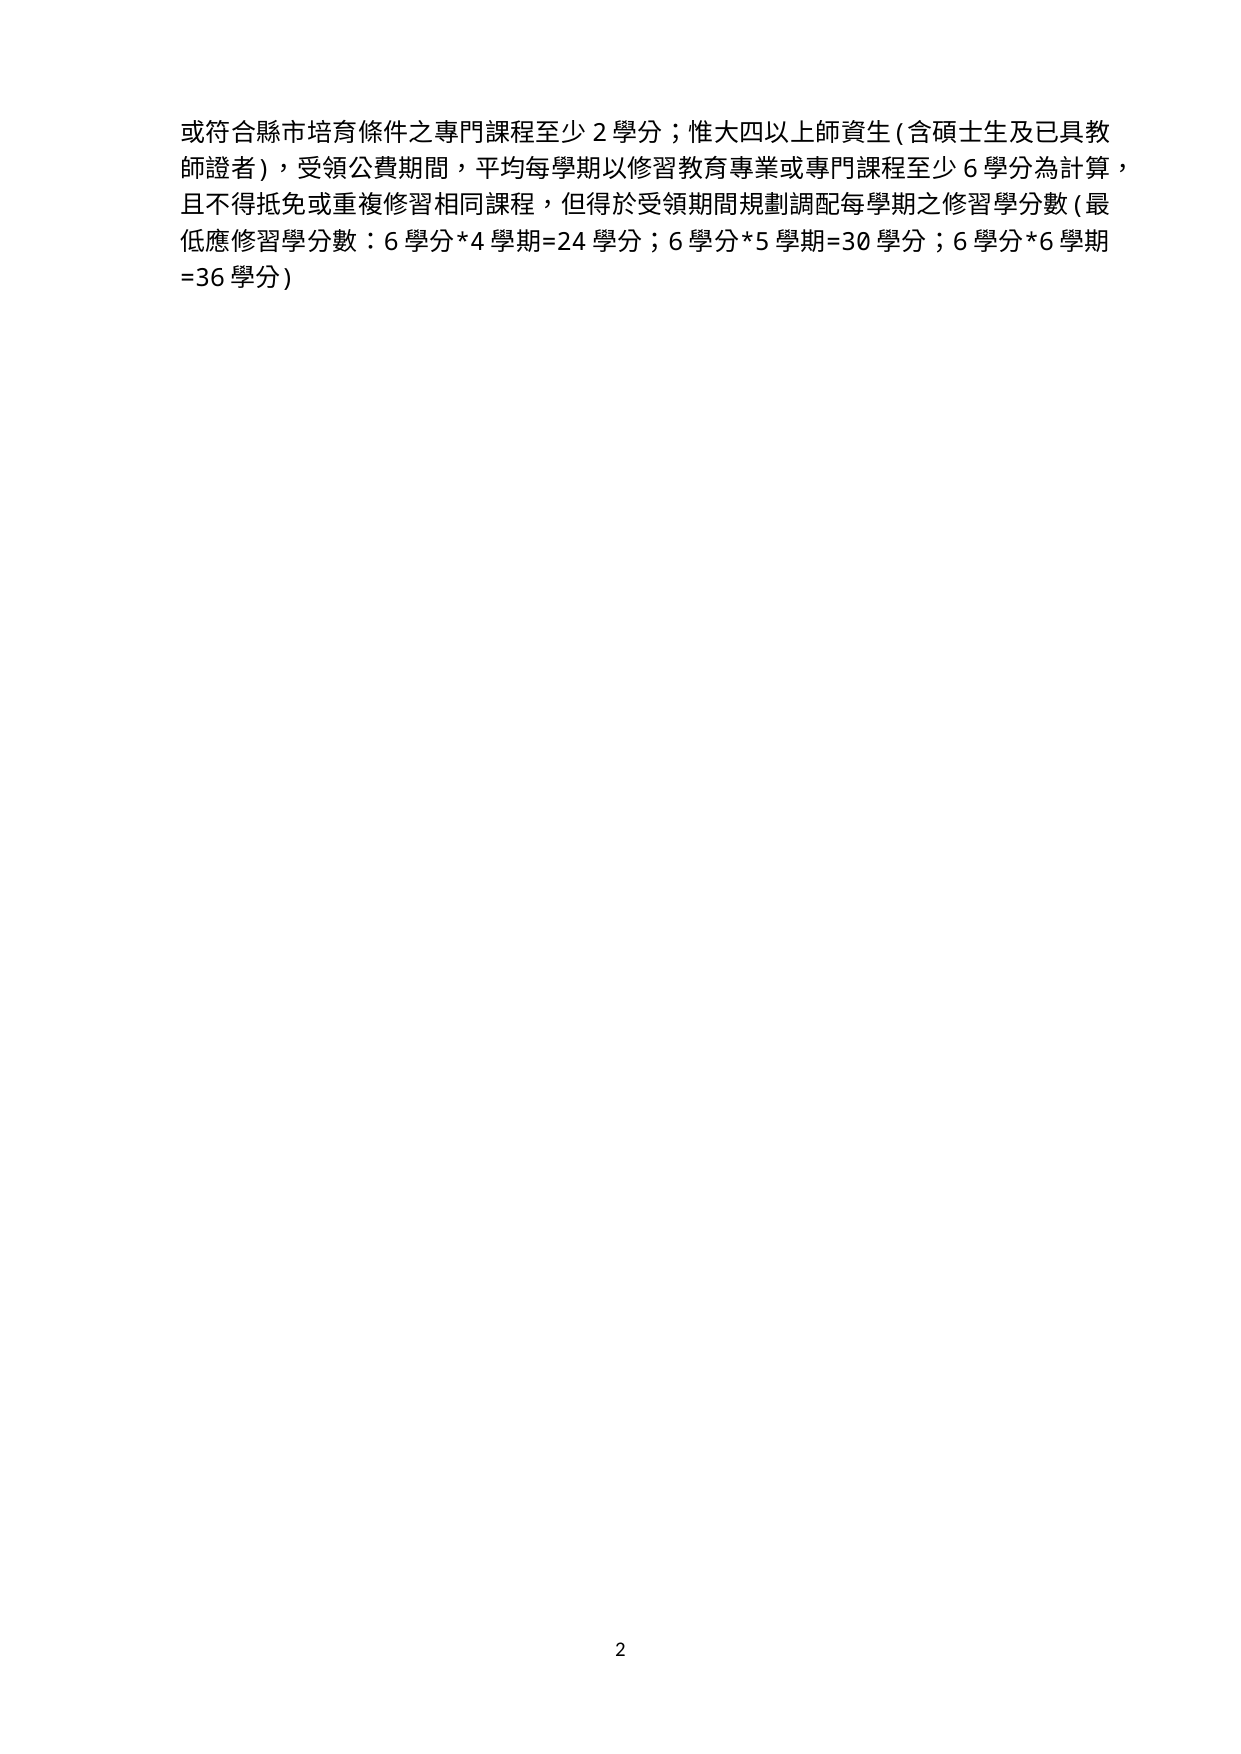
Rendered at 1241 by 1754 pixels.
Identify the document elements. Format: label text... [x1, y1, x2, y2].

text 二、公費生修業期間（即受領公費期間）應具國內修課事實，每學期應修習教育專業課程或符合縣市培育條件之專門課程至少2學分；惟大四以上師資生(含碩士生及已具教師證者)，受領公費期間，平均每學期以修習教育專業或專門課程至少6學分為計算，且不得抵免或重複修習相同課程，但得於受領期間規劃調配每學期之修習學分數(最低應修習學分數：6學分*4學期=24學分；6學分*5學期=30學分；6學分*6學期=36學分) [130, 112, 1110, 293]
